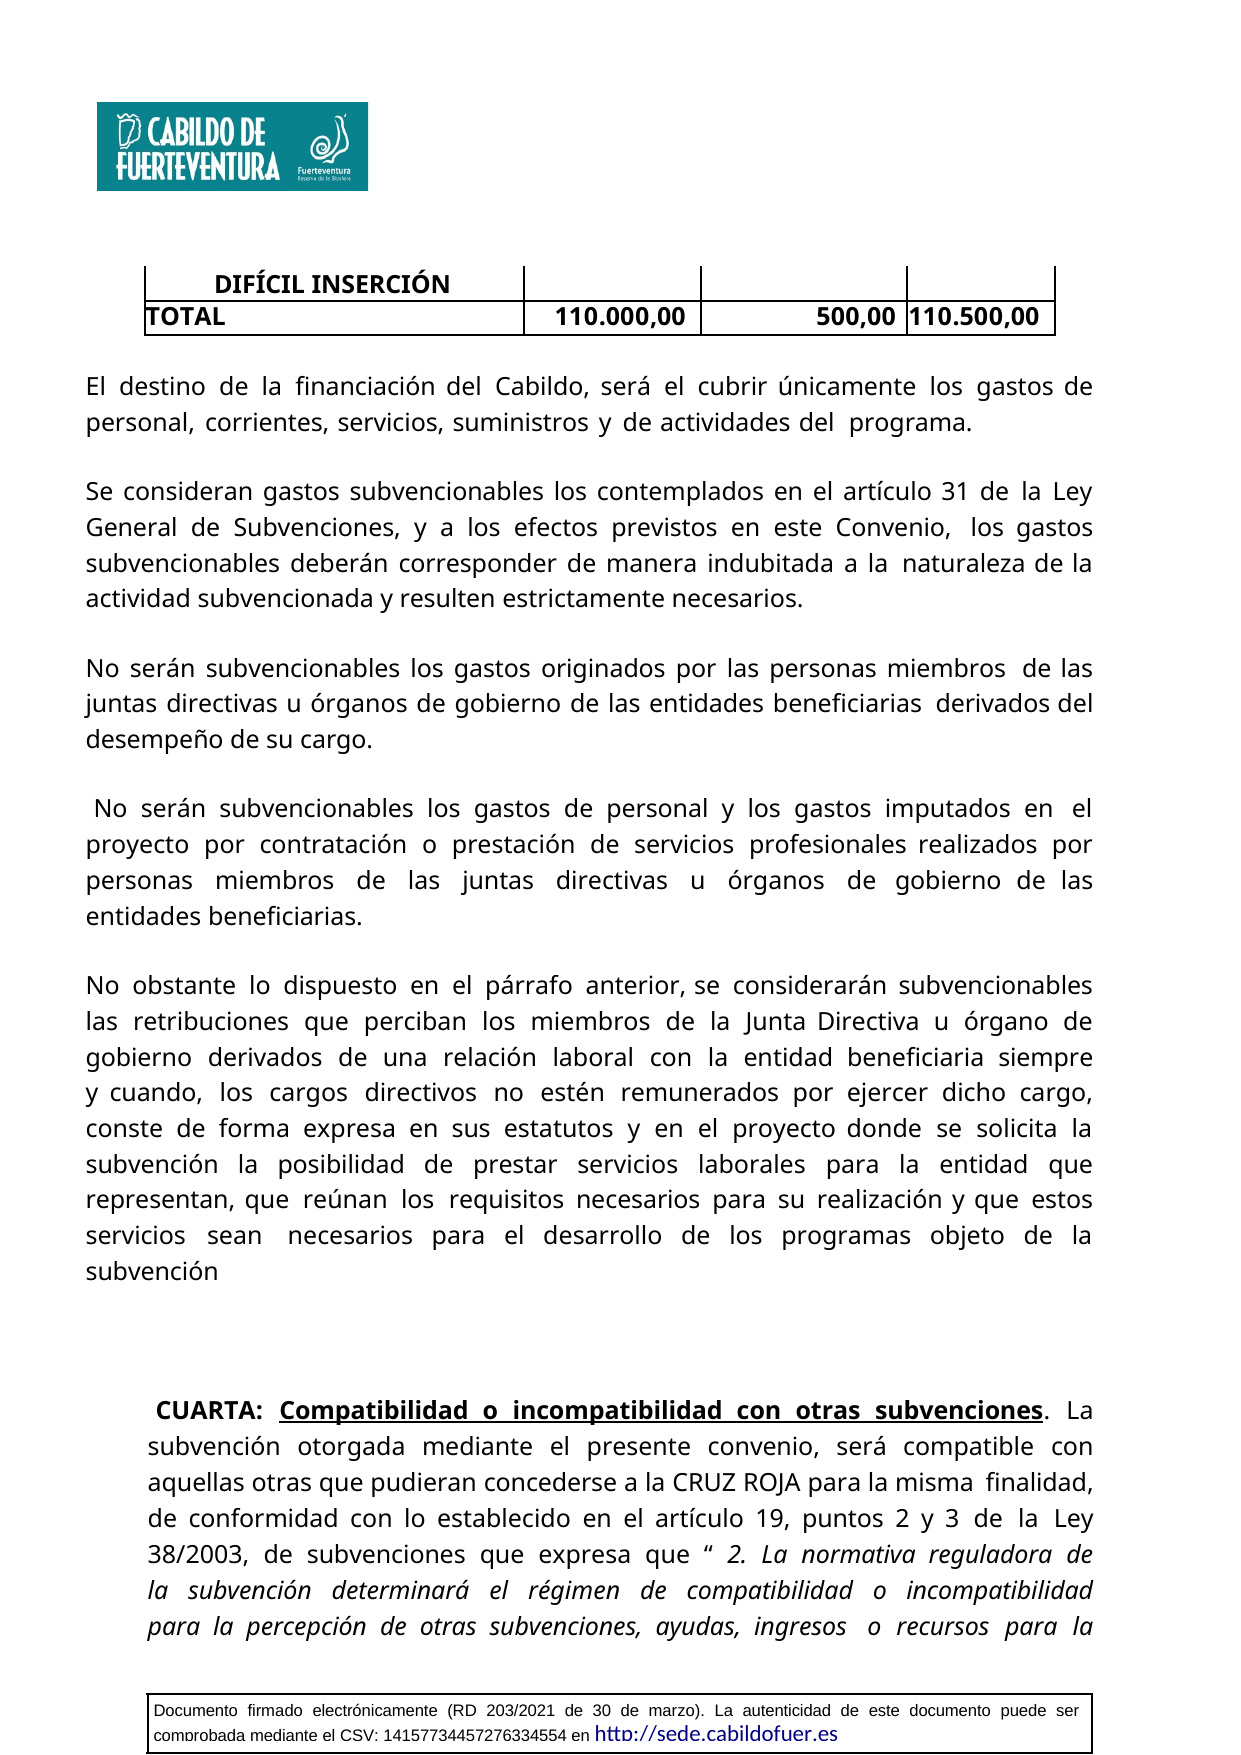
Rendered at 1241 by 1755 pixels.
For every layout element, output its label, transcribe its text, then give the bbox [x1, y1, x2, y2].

text Se consideran gastos subvencionables los contemplados en el artículo 31 de la Ley General de Subvenciones, y a los efectos previstos en este Convenio, los gastos subvencionables deberán corresponder de manera indubitada a la naturaleza de la actividad subvencionada y resulten estrictamente necesarios. [85, 474, 1093, 615]
table_cell 110.000,00 [525, 302, 700, 334]
table_cell 110.500,00 [908, 302, 1054, 334]
text El destino de la financiación del Cabildo, será el cubrir únicamente los gastos de personal, corrientes, servicios, suministros y de actividades del programa. [85, 369, 1093, 438]
table_header [525, 266, 700, 300]
table_header [908, 266, 1054, 300]
text No serán subvencionables los gastos de personal y los gastos imputados en el proyecto por contratación o prestación de servicios profesionales realizados por personas miembros de las juntas directivas u órganos de gobierno de las entidades beneficiarias. [85, 791, 1093, 932]
text CUARTA: Compatibilidad o incompatibilidad con otras subvenciones. La subvención otorgada mediante el presente convenio, será compatible con aquellas otras que pudieran concederse a la CRUZ ROJA para la misma finalidad, de conformidad con lo establecido en el artículo 19, puntos 2 y 3 de la Ley 38/2003, de subvenciones que expresa que “ 2. La normativa reguladora de la subvención determinará el régimen de compatibilidad o incompatibilidad para la percepción de otras subvenciones, ayudas, ingresos o recursos para la [147, 1392, 1093, 1643]
table_header DIFÍCIL INSERCIÓN [146, 266, 523, 300]
text No serán subvencionables los gastos originados por las personas miembros de las juntas directivas u órganos de gobierno de las entidades beneficiarias derivados del desempeño de su cargo. [85, 650, 1093, 756]
table_header [702, 266, 906, 300]
text No obstante lo dispuesto en el párrafo anterior, se considerarán subvencionables las retribuciones que perciban los miembros de la Junta Directiva u órgano de gobierno derivados de una relación laboral con la entidad beneficiaria siempre y cuando, los cargos directivos no estén remunerados por ejercer dicho cargo, conste de forma expresa en sus estatutos y en el proyecto donde se solicita la subvención la posibilidad de prestar servicios laborales para la entidad que representan, que reúnan los requisitos necesarios para su realización y que estos servicios sean necesarios para el desarrollo de los programas objeto de la subvención [85, 968, 1093, 1288]
table_cell 500,00 [702, 302, 906, 334]
table_cell TOTAL [146, 302, 523, 334]
